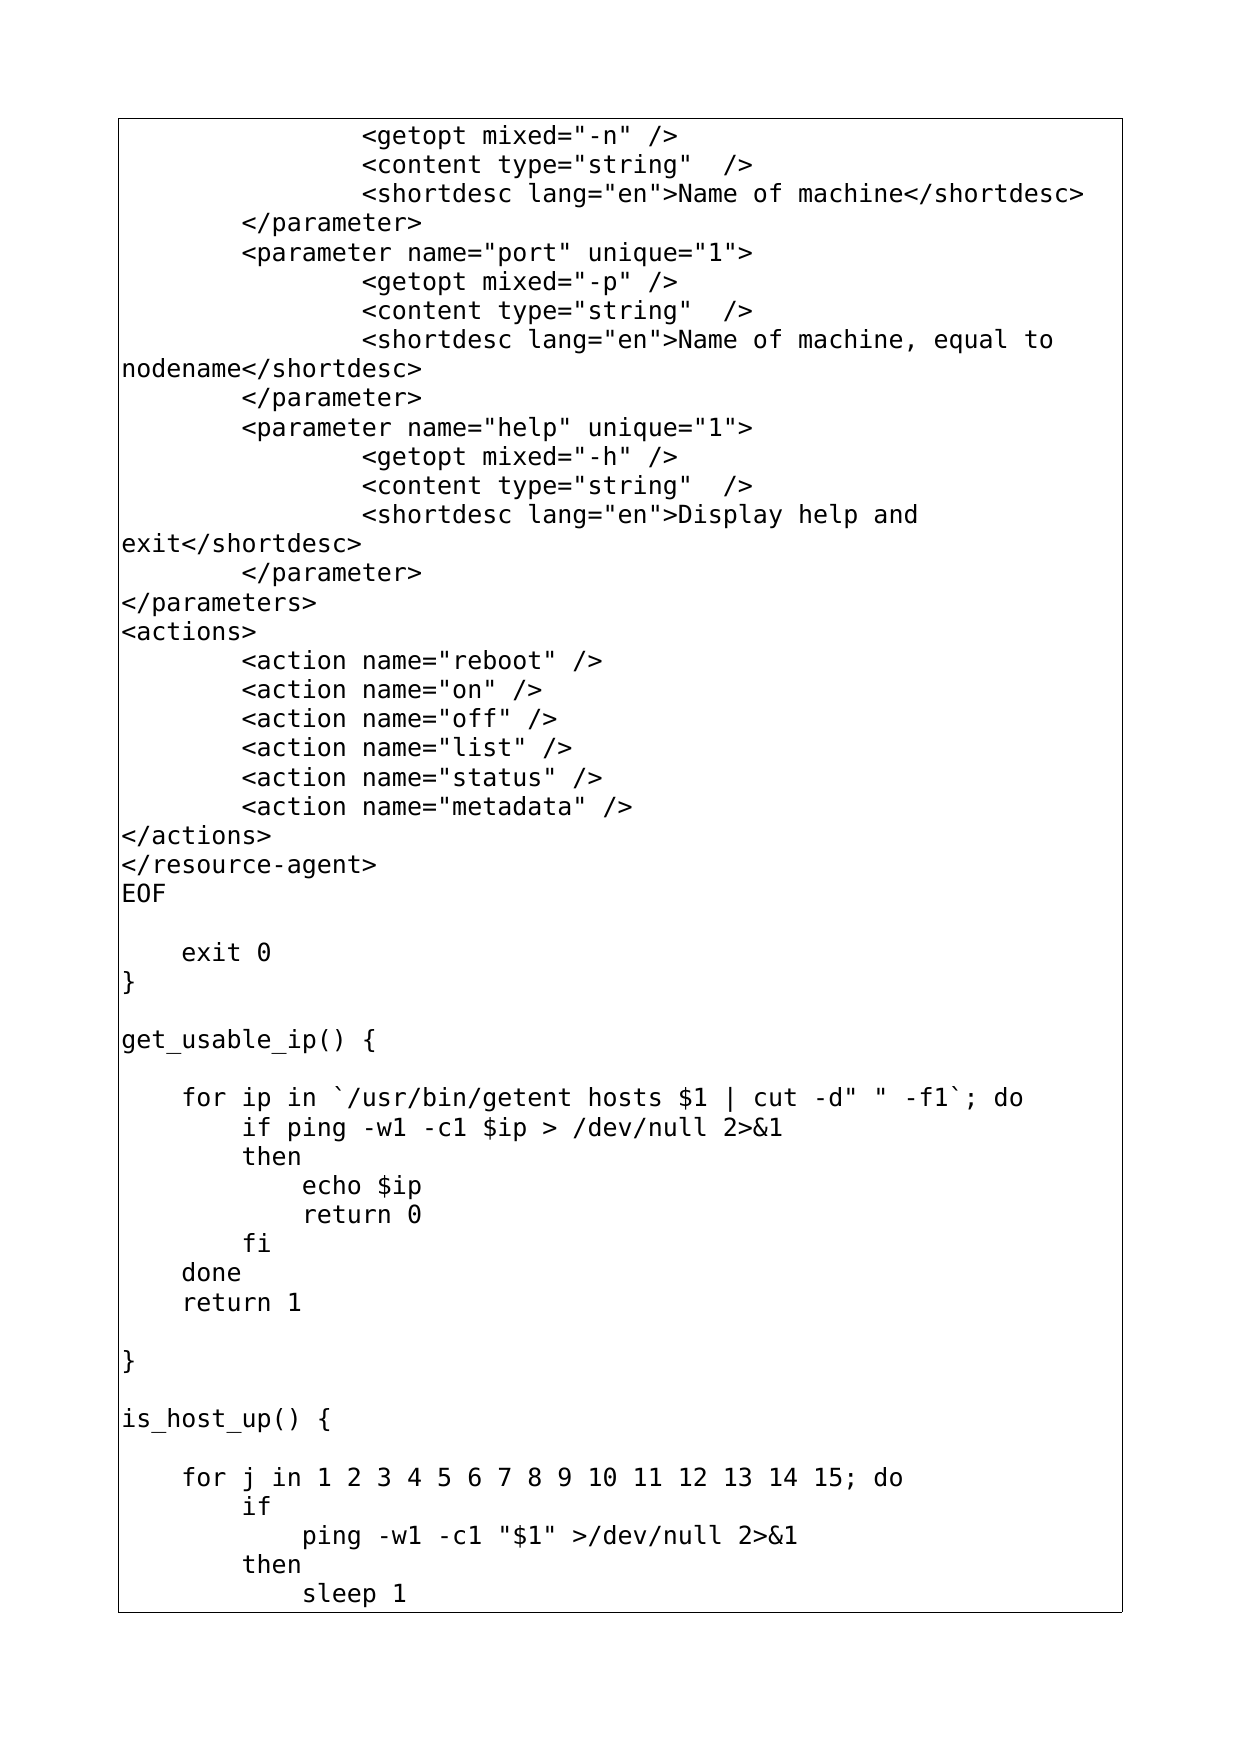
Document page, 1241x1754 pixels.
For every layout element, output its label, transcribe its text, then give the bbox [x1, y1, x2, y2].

table_header <getopt mixed="-n" /> <content type="string" /> <shortdesc lang="en">Name of machine</shortdesc> </parameter> <parameter name="port" unique="1"> <getopt mixed="-p" /> <content type="string" /> <shortdesc lang="en">Name of machine, equal to nodename</shortdesc> </parameter> <parameter name="help" unique="1"> <getopt mixed="-h" /> <content type="string" /> <shortdesc lang="en">Display help and exit</shortdesc> </parameter> </parameters> <actions> <action name="reboot" /> <action name="on" /> <action name="off" /> <action name="list" /> <action name="status" /> <action name="metadata" /> </actions> </resource-agent> EOF exit 0 } get_usable_ip() { for ip in `/usr/bin/getent hosts $1 | cut -d" " -f1`; do if ping -w1 -c1 $ip > /dev/null 2>&1 then echo $ip return 0 fi done return 1 } is_host_up() { for j in 1 2 3 4 5 6 7 8 9 10 11 12 13 14 15; do if ping -w1 -c1 "$1" >/dev/null 2>&1 then sleep 1 [119, 119, 1122, 1612]
